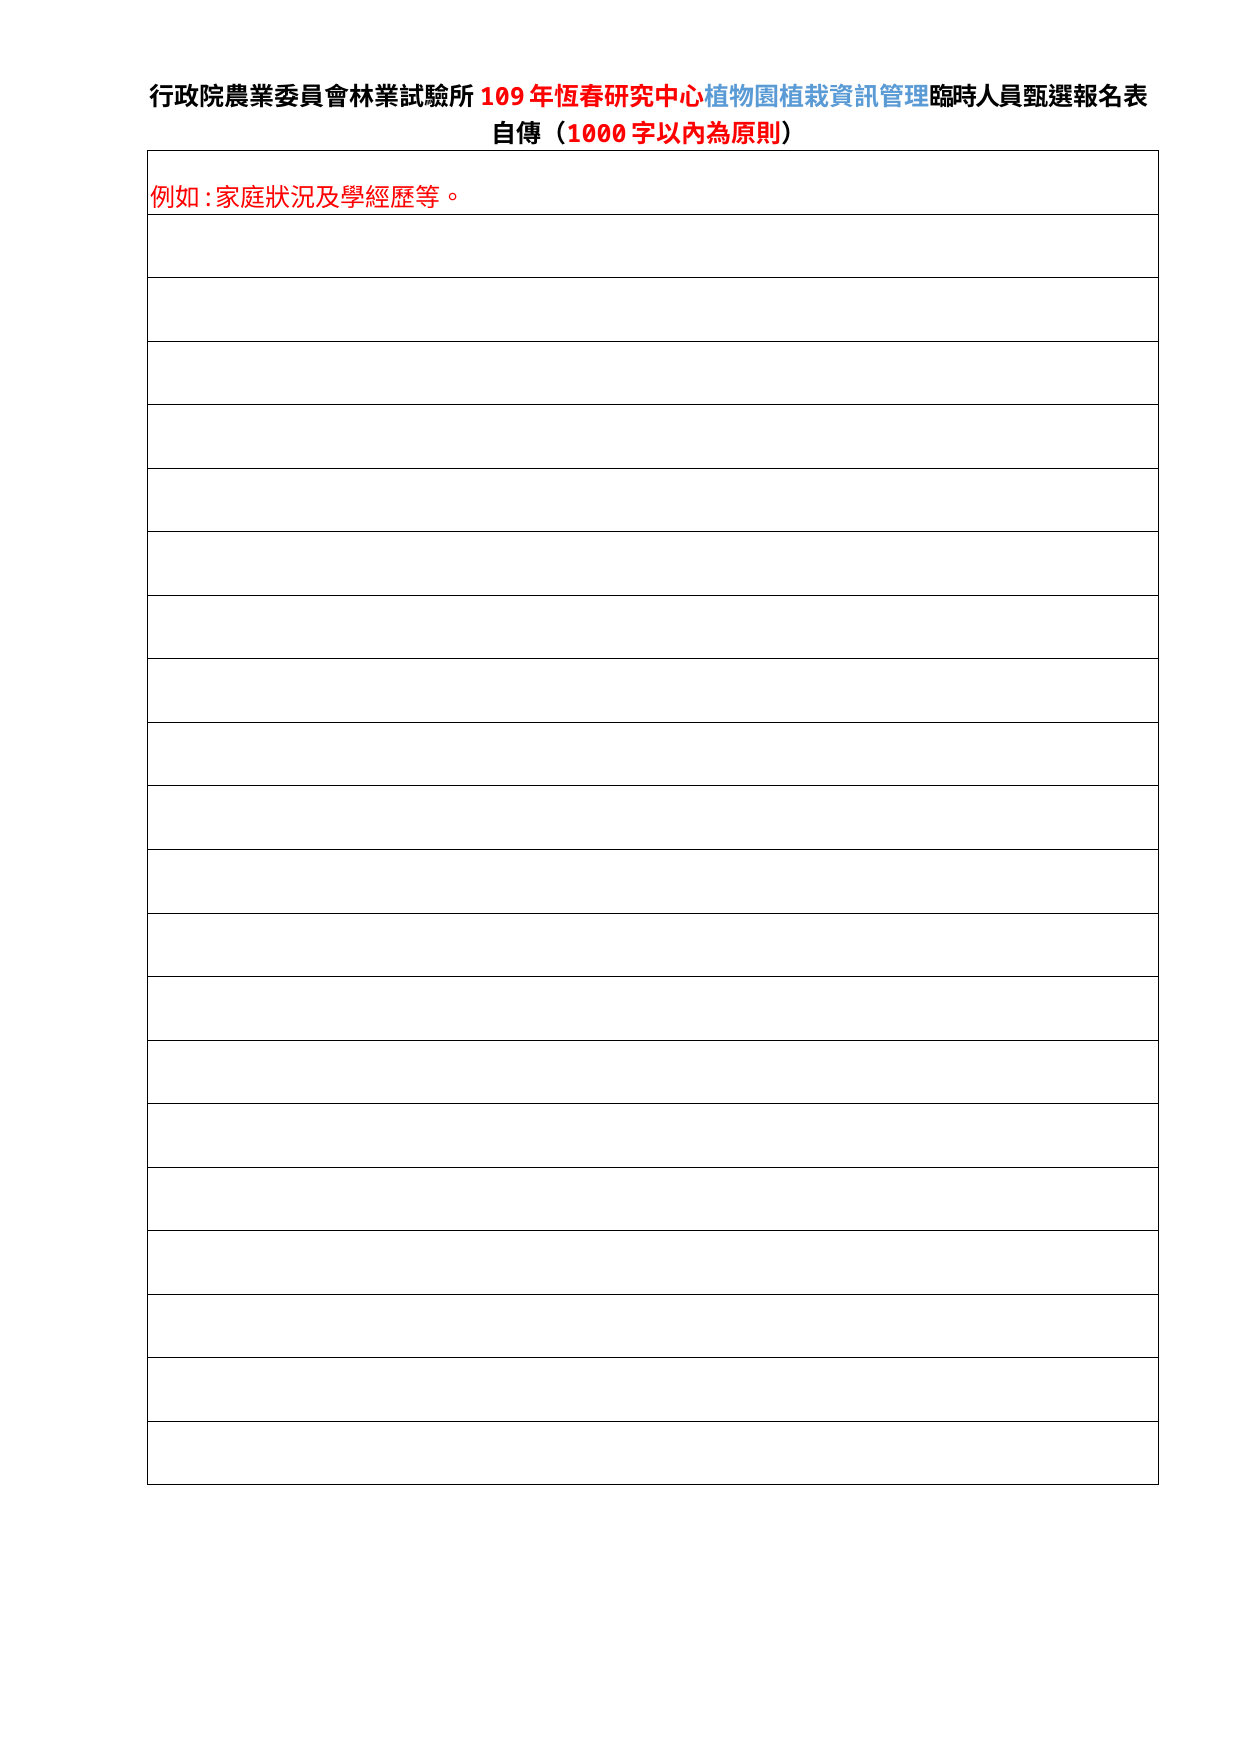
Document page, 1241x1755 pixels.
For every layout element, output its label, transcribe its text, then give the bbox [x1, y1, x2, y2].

table_cell [148, 596, 1158, 658]
table_cell [148, 977, 1158, 1039]
table_cell [148, 914, 1158, 976]
table_cell [148, 405, 1158, 468]
table_cell [148, 850, 1158, 912]
table_cell [148, 1041, 1158, 1103]
table_cell [148, 1358, 1158, 1421]
table_cell [148, 723, 1158, 785]
table_cell [148, 659, 1158, 722]
table_cell [148, 469, 1158, 531]
table_header 例如:家庭狀況及學經歷等。 [148, 151, 1158, 213]
table_cell [148, 532, 1158, 595]
table_cell [148, 1422, 1158, 1484]
table_cell [148, 1295, 1158, 1357]
table_cell [148, 1231, 1158, 1294]
table_cell [148, 215, 1158, 277]
table_cell [148, 1104, 1158, 1167]
table_cell [148, 1168, 1158, 1230]
text 行政院農業委員會林業試驗所109年恆春研究中心植物園植栽資訊管理臨時人員甄選報名表自傳（1000字以內為原則） [148, 75, 1150, 150]
table_cell [148, 278, 1158, 341]
table_cell [148, 786, 1158, 849]
table_cell [148, 342, 1158, 404]
